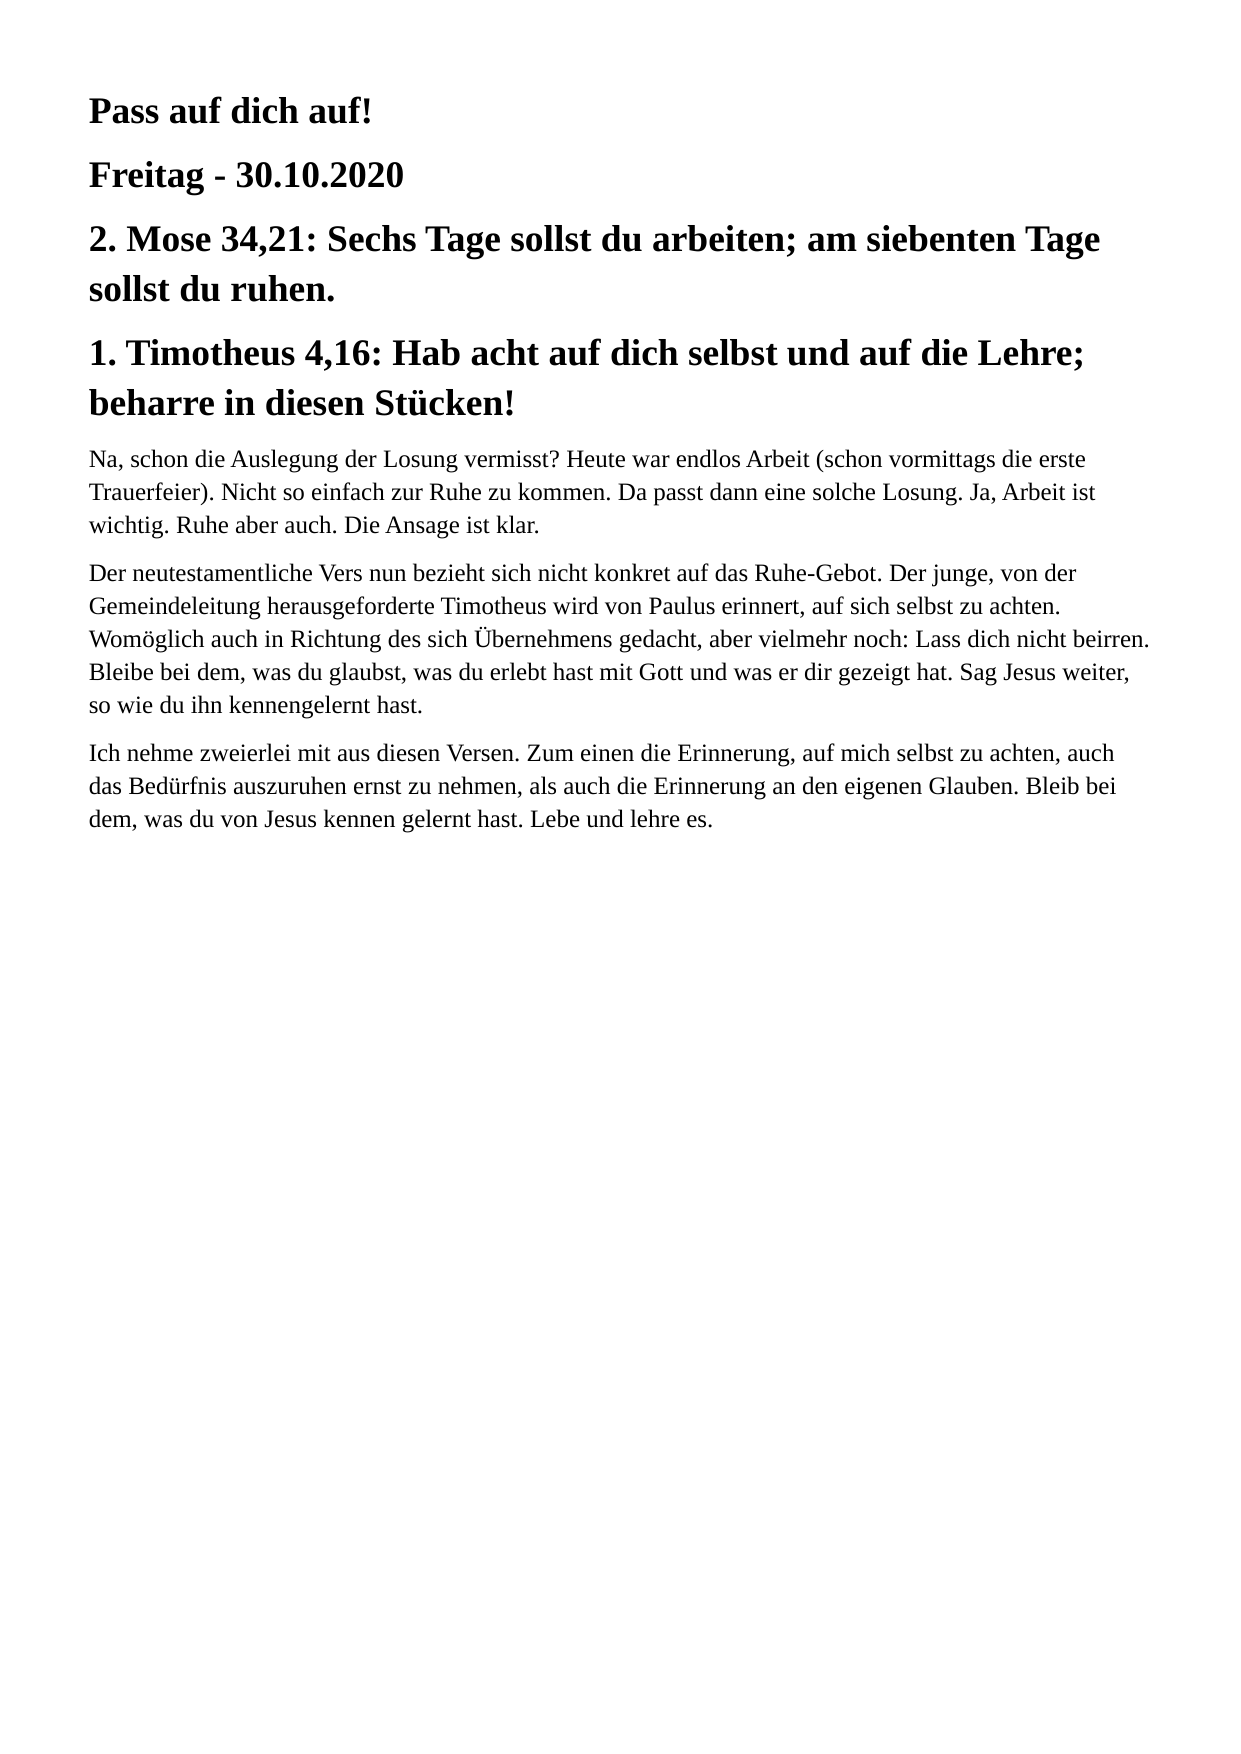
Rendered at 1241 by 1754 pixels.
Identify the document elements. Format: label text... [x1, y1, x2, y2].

text Pass auf dich auf! [88, 88, 1152, 132]
text Na, schon die Auslegung der Losung vermisst? Heute war endlos Arbeit (schon vormittags die erste Trauerfeier). Nicht so einfach zur Ruhe zu kommen. Da passt dann eine solche Losung. Ja, Arbeit ist wichtig. Ruhe aber auch. Die Ansage ist klar. [88, 444, 1152, 539]
text 1. Timotheus 4,16: Hab acht auf dich selbst und auf die Lehre; beharre in diesen Stücken! [88, 331, 1152, 423]
text Der neutestamentliche Vers nun bezieht sich nicht konkret auf das Ruhe-Gebot. Der junge, von der Gemeindeleitung herausgeforderte Timotheus wird von Paulus erinnert, auf sich selbst zu achten. Womöglich auch in Richtung des sich Übernehmens gedacht, aber vielmehr noch: Lass dich nicht beirren. Bleibe bei dem, was du glaubst, was du erlebt hast mit Gott und was er dir gezeigt hat. Sag Jesus weiter, so wie du ihn kennengelernt hast. [88, 558, 1152, 719]
text Freitag - 30.10.2020 [88, 153, 1152, 196]
text 2. Mose 34,21: Sechs Tage sollst du arbeiten; am siebenten Tage sollst du ruhen. [88, 217, 1152, 309]
text Ich nehme zweierlei mit aus diesen Versen. Zum einen die Erinnerung, auf mich selbst zu achten, auch das Bedürfnis auszuruhen ernst zu nehmen, als auch die Erinnerung an den eigenen Glauben. Bleib bei dem, was du von Jesus kennen gelernt hast. Lebe und lehre es. [88, 738, 1152, 832]
